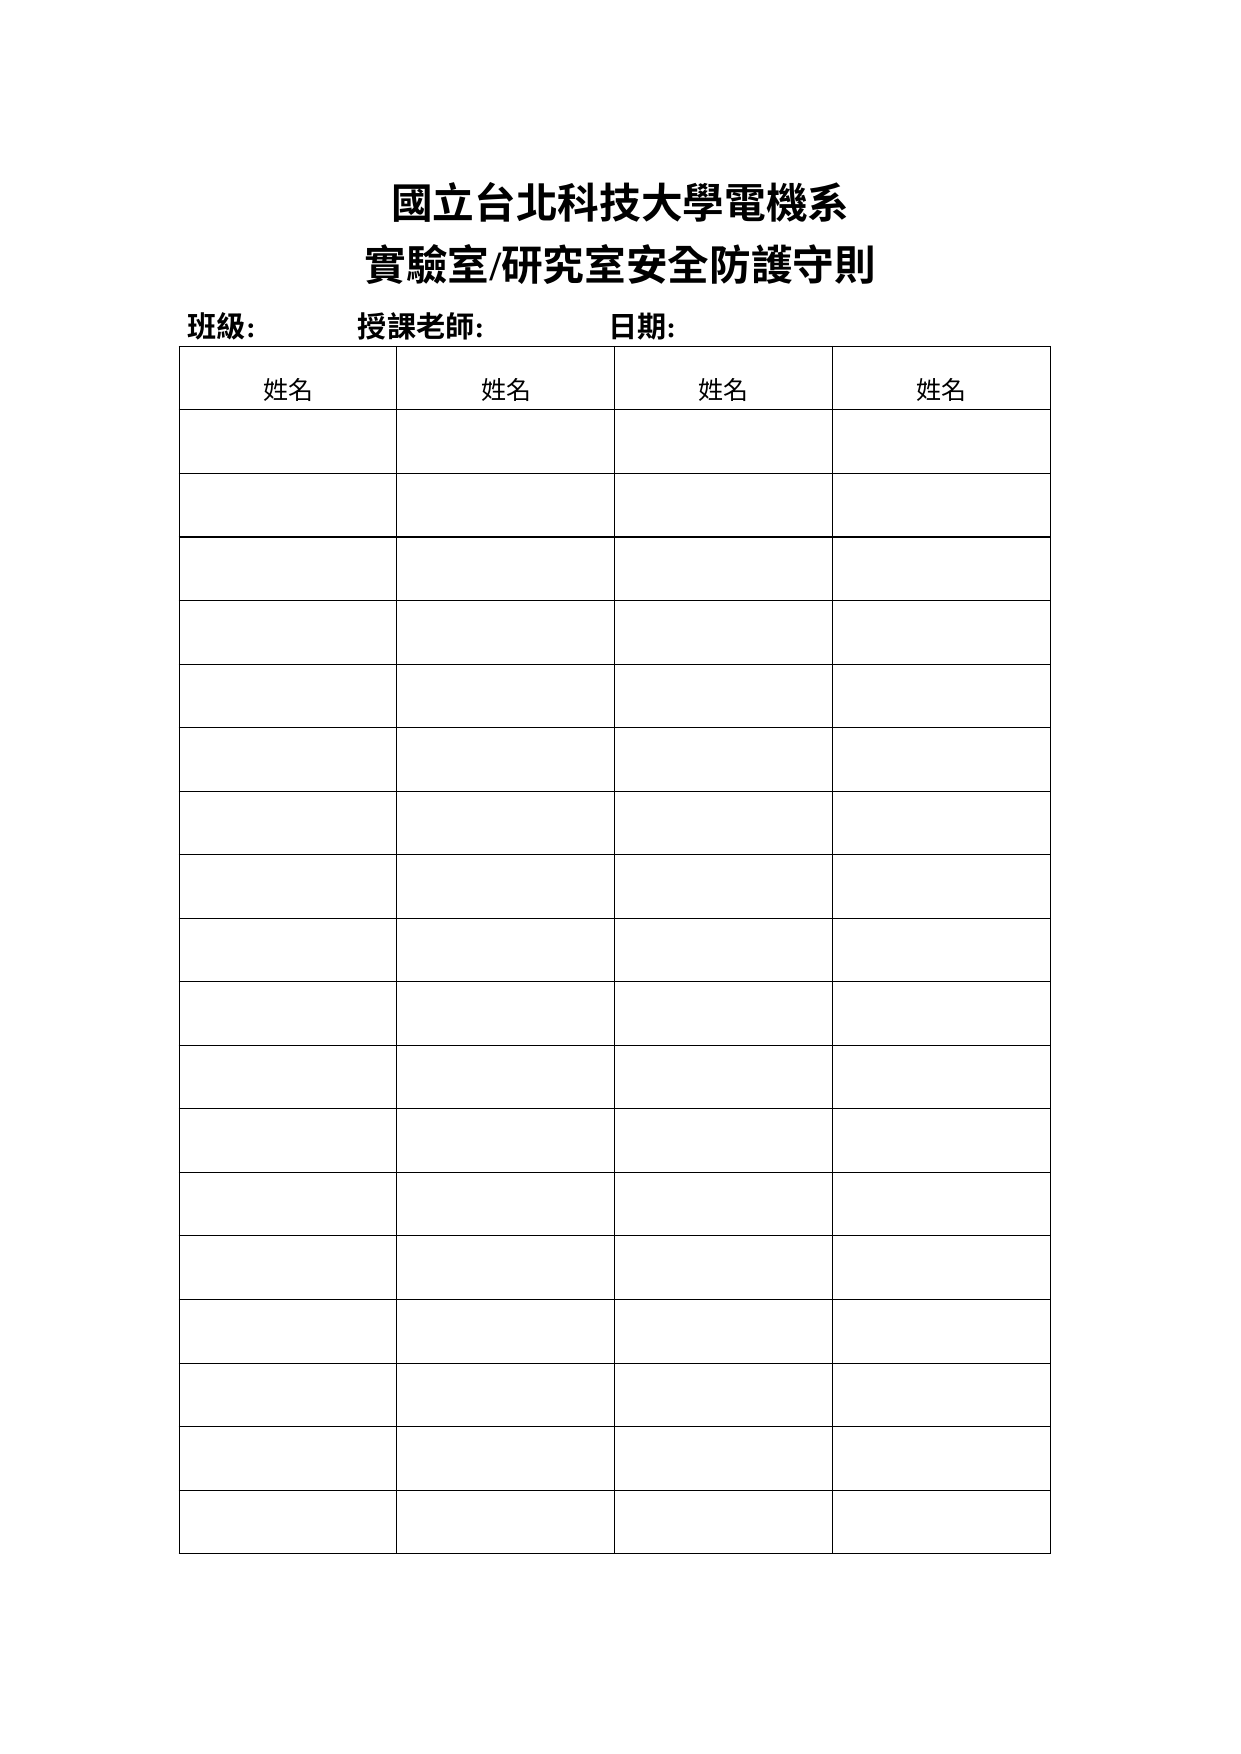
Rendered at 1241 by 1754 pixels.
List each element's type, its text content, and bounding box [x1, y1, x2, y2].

table_cell [180, 1491, 396, 1553]
table_cell [833, 919, 1050, 981]
table_cell [615, 1427, 832, 1489]
table_cell [397, 601, 614, 663]
table_cell [180, 1364, 396, 1426]
table_cell [180, 601, 396, 663]
table_cell [397, 538, 614, 600]
table_cell [180, 1046, 396, 1108]
table_cell [180, 728, 396, 791]
table_cell [615, 474, 832, 536]
table_cell [180, 919, 396, 981]
table_cell [615, 855, 832, 918]
table_cell [833, 1236, 1050, 1299]
table_cell [615, 1236, 832, 1299]
table_cell [615, 1109, 832, 1172]
table_cell [397, 855, 614, 918]
text 實驗室/研究室安全防護守則 [187, 221, 1053, 283]
table_cell [833, 1173, 1050, 1235]
table_cell [180, 982, 396, 1045]
table_cell [833, 855, 1050, 918]
table_cell [833, 474, 1050, 536]
table_cell [833, 1300, 1050, 1362]
table_cell [833, 792, 1050, 854]
table_cell [615, 410, 832, 473]
table_cell [180, 474, 396, 536]
table_cell [180, 1427, 396, 1489]
table_cell [180, 538, 396, 600]
table_cell [180, 1173, 396, 1235]
table_cell [833, 665, 1050, 727]
table_cell [397, 728, 614, 791]
table_cell [833, 1427, 1050, 1489]
text 國立台北科技大學電機系 [187, 158, 1053, 221]
table_cell [615, 1364, 832, 1426]
table_cell [397, 1046, 614, 1108]
table_cell [615, 1491, 832, 1553]
table_cell [833, 1364, 1050, 1426]
table_cell [615, 1046, 832, 1108]
table_cell [833, 1109, 1050, 1172]
table_cell [397, 1427, 614, 1489]
table_cell [397, 1364, 614, 1426]
table_cell [397, 919, 614, 981]
table_cell [615, 601, 832, 663]
table_cell [615, 982, 832, 1045]
table_cell [397, 410, 614, 473]
table_header 姓名 [397, 347, 614, 409]
table_header 姓名 [615, 347, 832, 409]
table_cell [833, 982, 1050, 1045]
table_cell [615, 728, 832, 791]
table_cell [180, 1236, 396, 1299]
text 班級: 授課老師: 日期: [187, 283, 1053, 346]
table_cell [180, 410, 396, 473]
table_cell [833, 728, 1050, 791]
table_cell [397, 1109, 614, 1172]
table_header 姓名 [180, 347, 396, 409]
table_cell [397, 1173, 614, 1235]
table_cell [397, 982, 614, 1045]
table_cell [397, 792, 614, 854]
table_cell [180, 1300, 396, 1362]
table_cell [615, 538, 832, 600]
table_cell [615, 792, 832, 854]
table_cell [833, 601, 1050, 663]
table_cell [615, 665, 832, 727]
table_cell [180, 792, 396, 854]
table_cell [833, 410, 1050, 473]
table_cell [833, 538, 1050, 600]
table_header 姓名 [833, 347, 1050, 409]
table_cell [180, 1109, 396, 1172]
table_cell [397, 474, 614, 536]
table_cell [180, 855, 396, 918]
table_cell [397, 1491, 614, 1553]
table_cell [615, 919, 832, 981]
table_cell [615, 1300, 832, 1362]
table_cell [615, 1173, 832, 1235]
table_cell [397, 1236, 614, 1299]
table_cell [397, 1300, 614, 1362]
table_cell [397, 665, 614, 727]
table_cell [180, 665, 396, 727]
table_cell [833, 1046, 1050, 1108]
table_cell [833, 1491, 1050, 1553]
